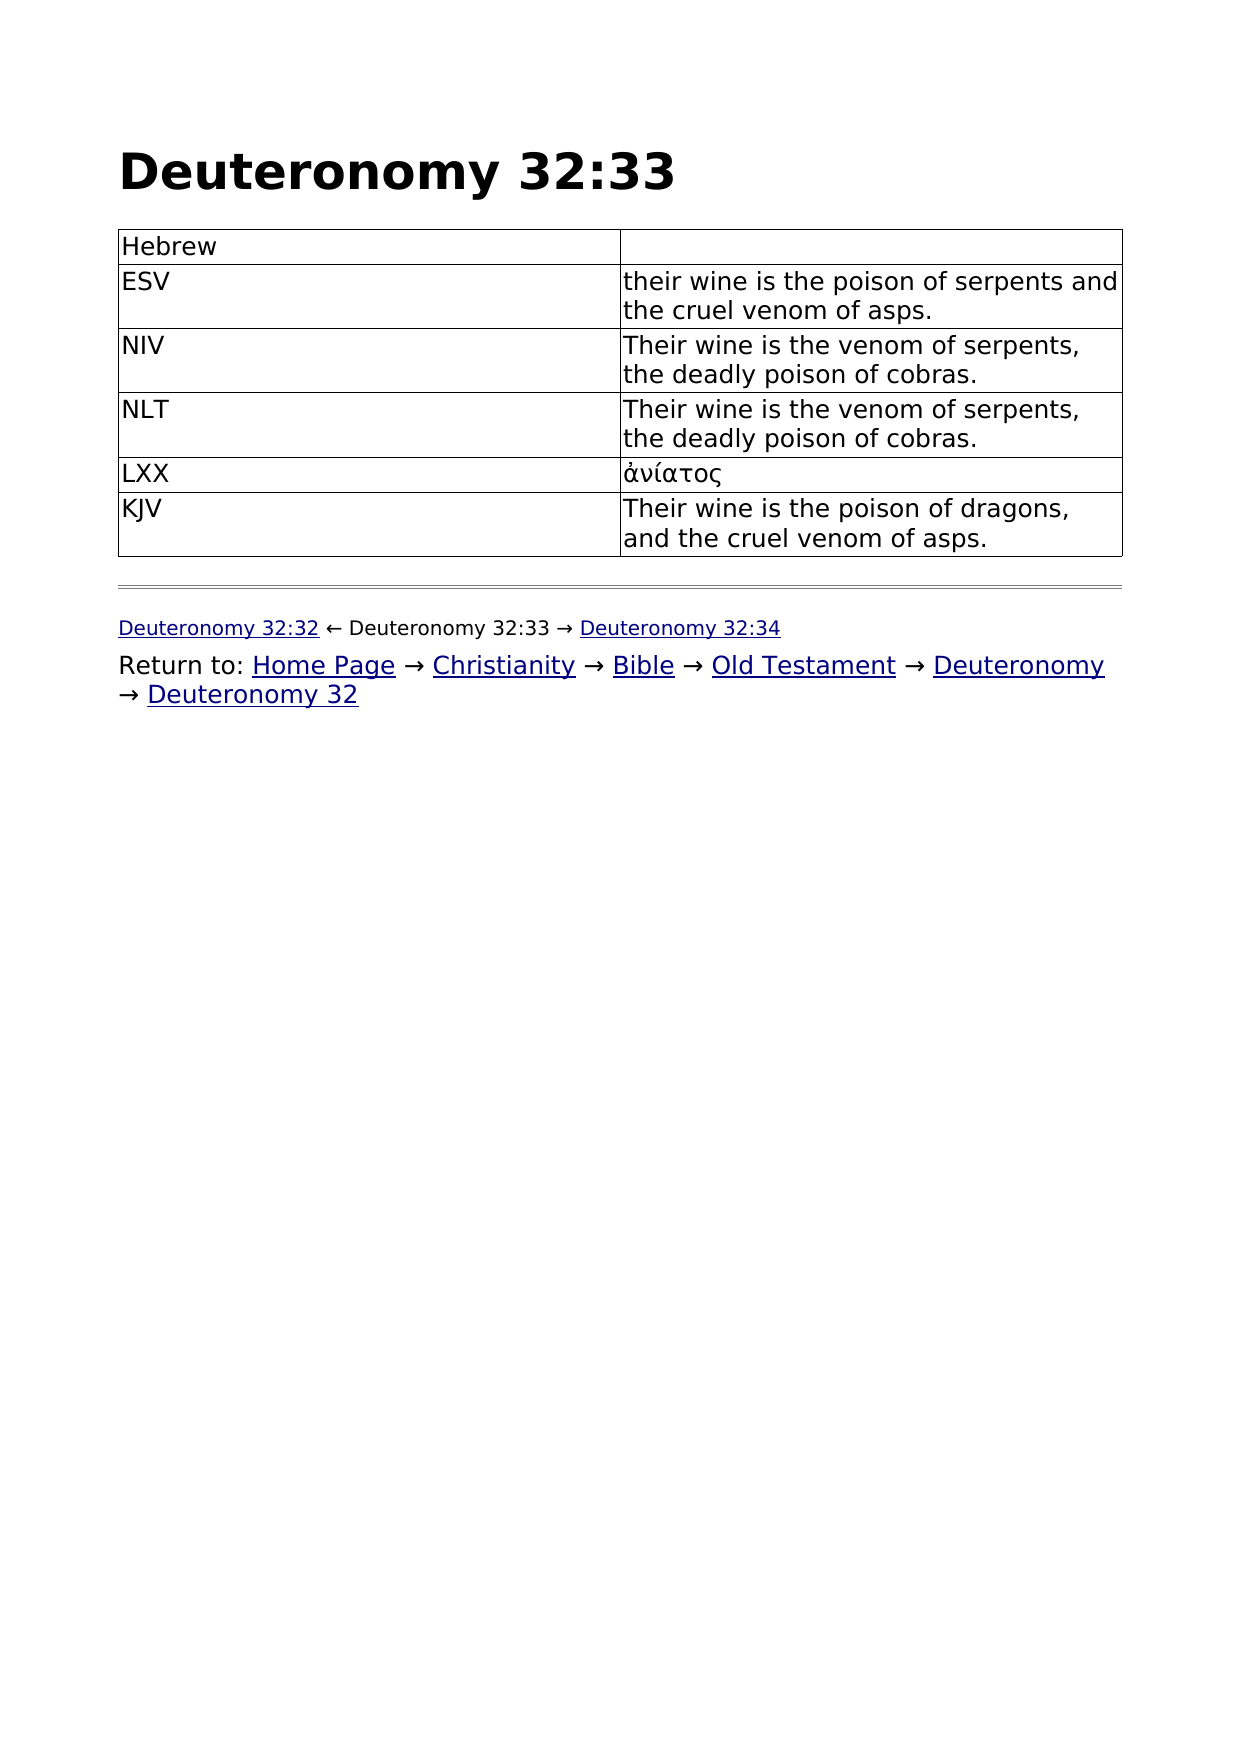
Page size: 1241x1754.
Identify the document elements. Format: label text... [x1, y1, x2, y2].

subtitle Deuteronomy 32:33 [118, 143, 1122, 201]
table_cell Their wine is the venom of serpents, the deadly poison of cobras. [621, 329, 1122, 392]
table_header Hebrew [119, 230, 620, 264]
table_cell LXX [119, 458, 620, 492]
table_cell their wine is the poison of serpents and the cruel venom of asps. [621, 265, 1122, 328]
table_cell NLT [119, 393, 620, 457]
table_cell ἀνίατος [621, 458, 1122, 492]
table_cell KJV [119, 493, 620, 556]
table_cell ESV [119, 265, 620, 328]
table_cell Their wine is the poison of dragons, and the cruel venom of asps. [621, 493, 1122, 556]
table_cell NIV [119, 329, 620, 392]
text Return to: Home Page → Christianity → Bible → Old Testament → Deuteronomy → Deuteronomy 32 [118, 651, 1122, 709]
text Deuteronomy 32:32 ← Deuteronomy 32:33 → Deuteronomy 32:34 [118, 617, 1122, 651]
table_cell Their wine is the venom of serpents, the deadly poison of cobras. [621, 393, 1122, 457]
table_header [621, 230, 1122, 264]
